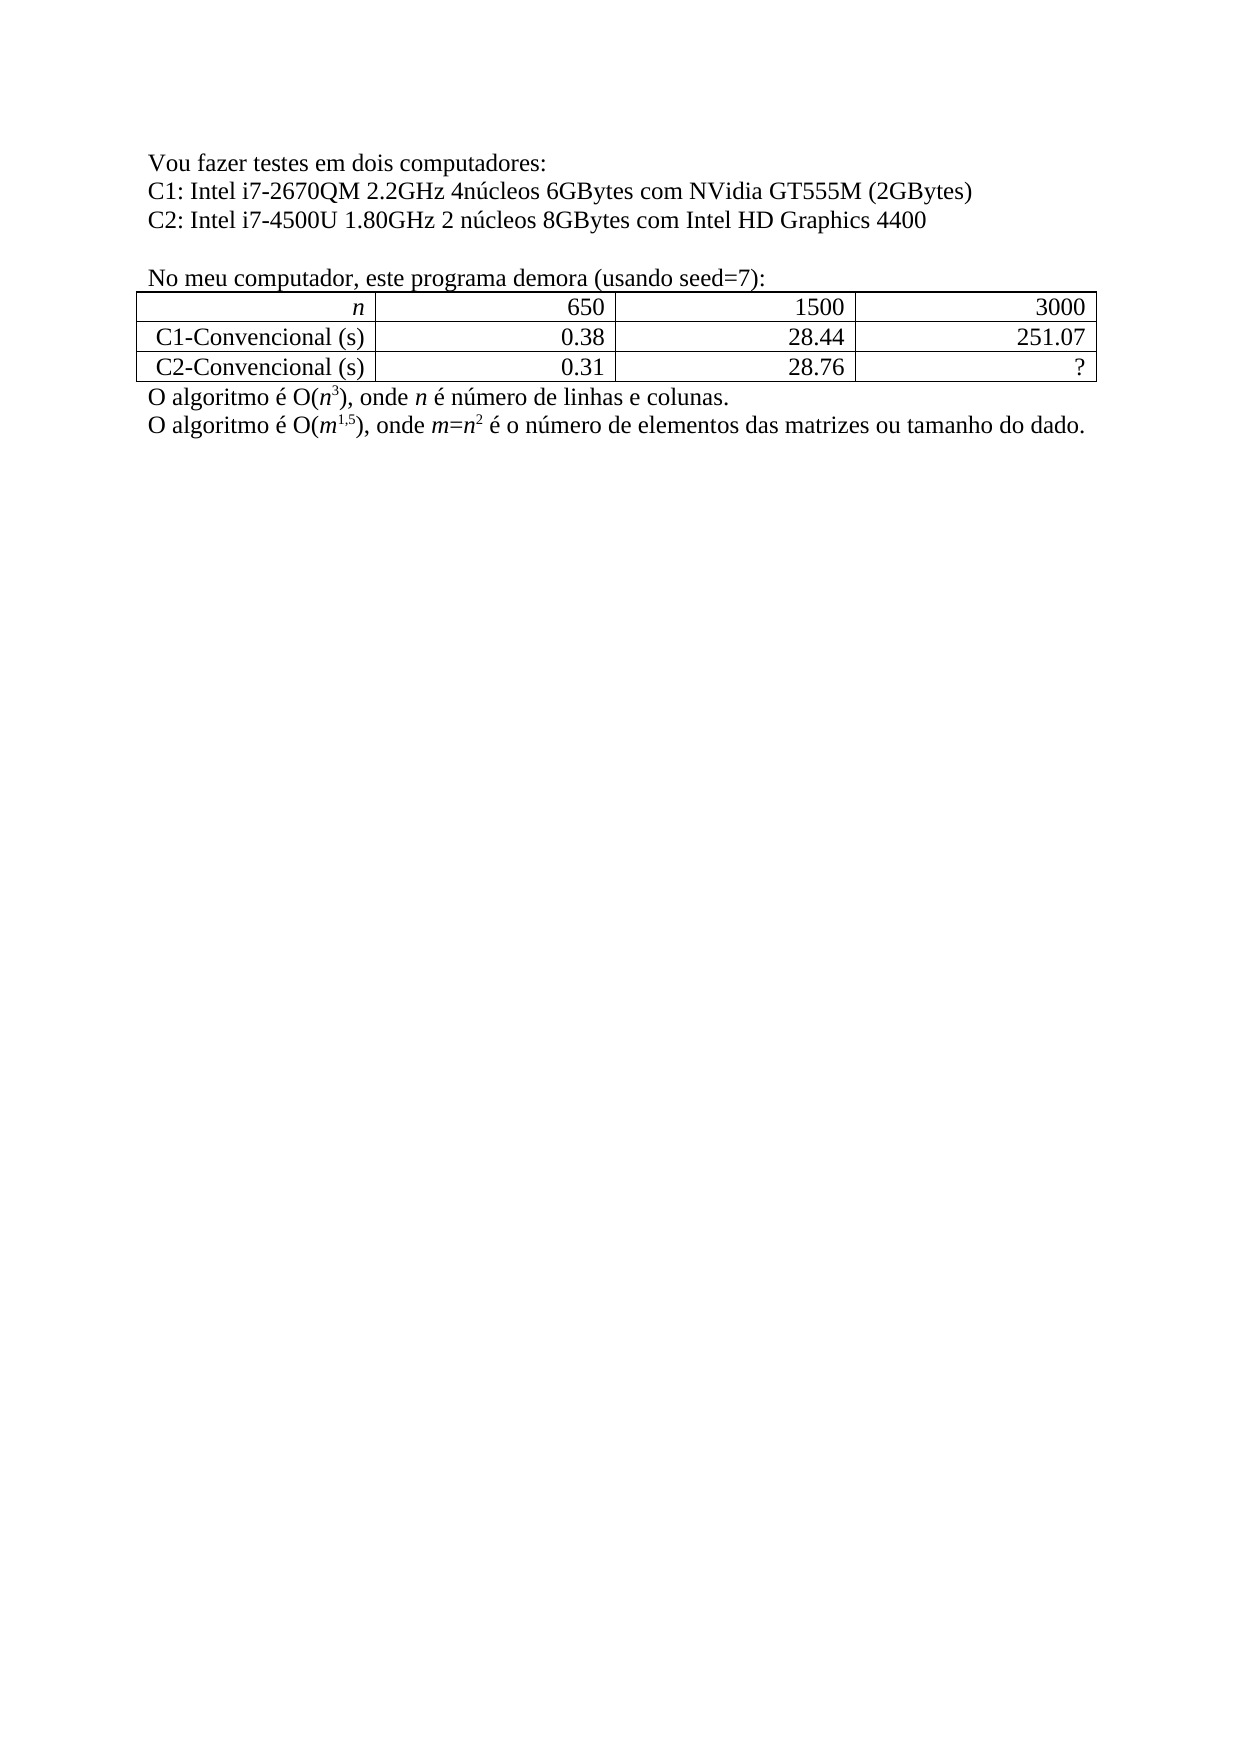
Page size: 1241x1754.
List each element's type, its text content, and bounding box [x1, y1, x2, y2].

table_cell 251.07 [856, 322, 1096, 351]
text C1: Intel i7-2670QM 2.2GHz 4núcleos 6GBytes com NVidia GT555M (2GBytes) [148, 176, 1092, 205]
table_header n [137, 293, 375, 321]
table_cell C2-Convencional (s) [137, 352, 375, 381]
text No meu computador, este programa demora (usando seed=7): [148, 263, 1092, 291]
table_header 650 [376, 293, 615, 321]
table_cell 0.31 [376, 352, 615, 381]
table_cell 28.44 [616, 322, 855, 351]
table_header 1500 [616, 293, 855, 321]
text C2: Intel i7-4500U 1.80GHz 2 núcleos 8GBytes com Intel HD Graphics 4400 [148, 205, 1092, 234]
table_header 3000 [856, 293, 1096, 321]
text Vou fazer testes em dois computadores: [148, 148, 1092, 176]
text O algoritmo é O(m1,5), onde m=n2 é o número de elementos das matrizes ou tamanho do dado. [148, 411, 1092, 439]
text O algoritmo é O(n3), onde n é número de linhas e colunas. [148, 382, 1092, 411]
table_cell C1-Convencional (s) [137, 322, 375, 351]
table_cell 28.76 [616, 352, 855, 381]
table_cell ? [856, 352, 1096, 381]
table_cell 0.38 [376, 322, 615, 351]
